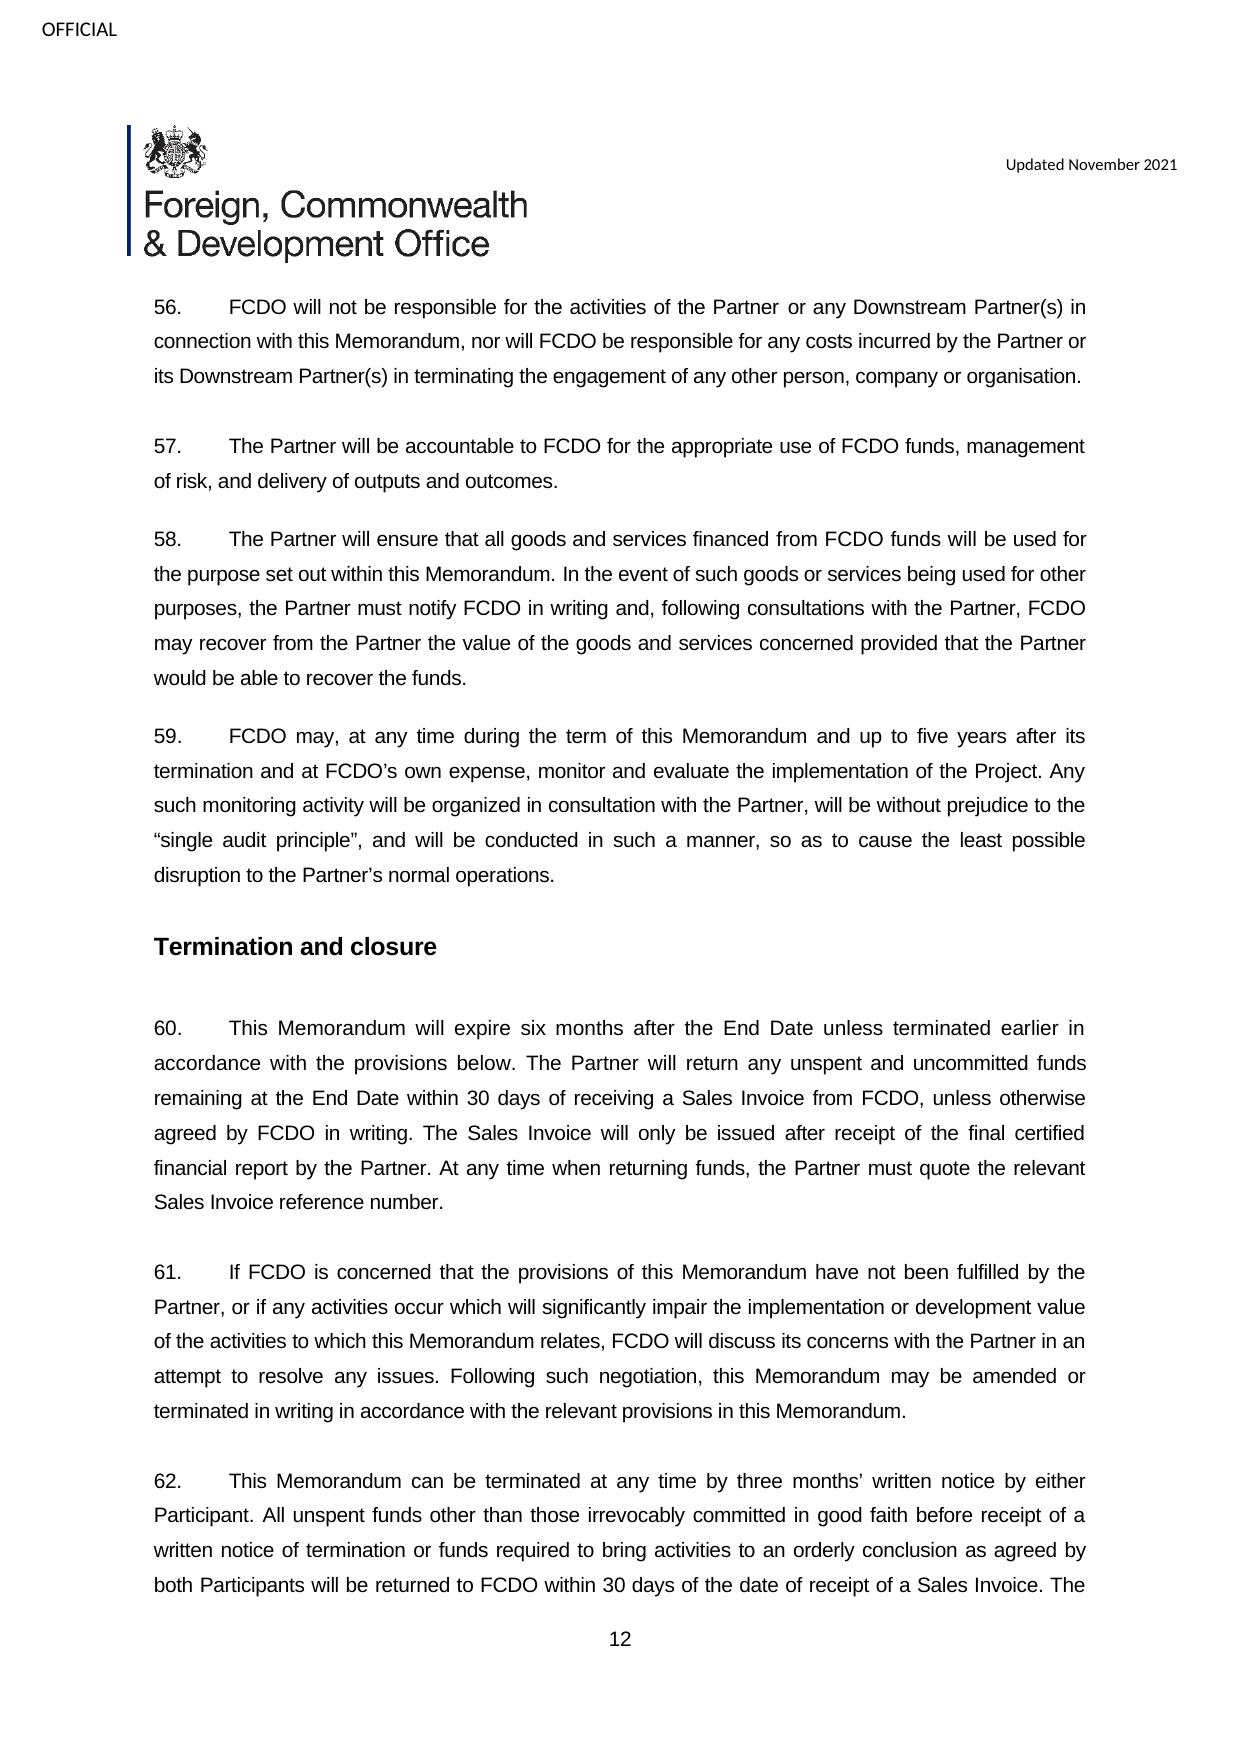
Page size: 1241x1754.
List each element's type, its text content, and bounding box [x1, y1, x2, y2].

list The Partner will ensure that all goods and services financed from FCDO funds will be used for the purpose set out within this Memorandum. In the event of such goods or services being used for other purposes, the Partner must notify FCDO in writing and, following consultations with the Partner, FCDO may recover from the Partner the value of the goods and services concerned provided that the Partner would be able to recover the funds. [153, 527, 1087, 690]
list This Memorandum will expire six months after the End Date unless terminated earlier in accordance with the provisions below. The Partner will return any unspent and uncommitted funds remaining at the End Date within 30 days of receiving a Sales Invoice from FCDO, unless otherwise agreed by FCDO in writing. The Sales Invoice will only be issued after receipt of the final certified financial report by the Partner. At any time when returning funds, the Partner must quote the relevant Sales Invoice reference number. [153, 1017, 1087, 1214]
list This Memorandum can be terminated at any time by three months’ written notice by either Participant. All unspent funds other than those irrevocably committed in good faith before receipt of a written notice of termination or funds required to bring activities to an orderly conclusion as agreed by both Participants will be returned to FCDO within 30 days of the date of receipt of a Sales Invoice. The [153, 1469, 1087, 1597]
list The Partner will be accountable to FCDO for the appropriate use of FCDO funds, management of risk, and delivery of outputs and outcomes. [153, 434, 1087, 492]
list Termination and closure [153, 933, 1087, 961]
picture [127, 125, 529, 263]
list FCDO may, at any time during the term of this Memorandum and up to five years after its termination and at FCDO’s own expense, monitor and evaluate the implementation of the Project. Any such monitoring activity will be organized in consultation with the Partner, will be without prejudice to the “single audit principle”, and will be conducted in such a manner, so as to cause the least possible disruption to the Partner’s normal operations. [153, 724, 1087, 887]
list If FCDO is concerned that the provisions of this Memorandum have not been fulfilled by the Partner, or if any activities occur which will significantly impair the implementation or development value of the activities to which this Memorandum relates, FCDO will discuss its concerns with the Partner in an attempt to resolve any issues. Following such negotiation, this Memorandum may be amended or terminated in writing in accordance with the relevant provisions in this Memorandum. [153, 1261, 1087, 1423]
list FCDO will not be responsible for the activities of the Partner or any Downstream Partner(s) in connection with this Memorandum, nor will FCDO be responsible for any costs incurred by the Partner or its Downstream Partner(s) in terminating the engagement of any other person, company or organisation. [153, 295, 1087, 388]
